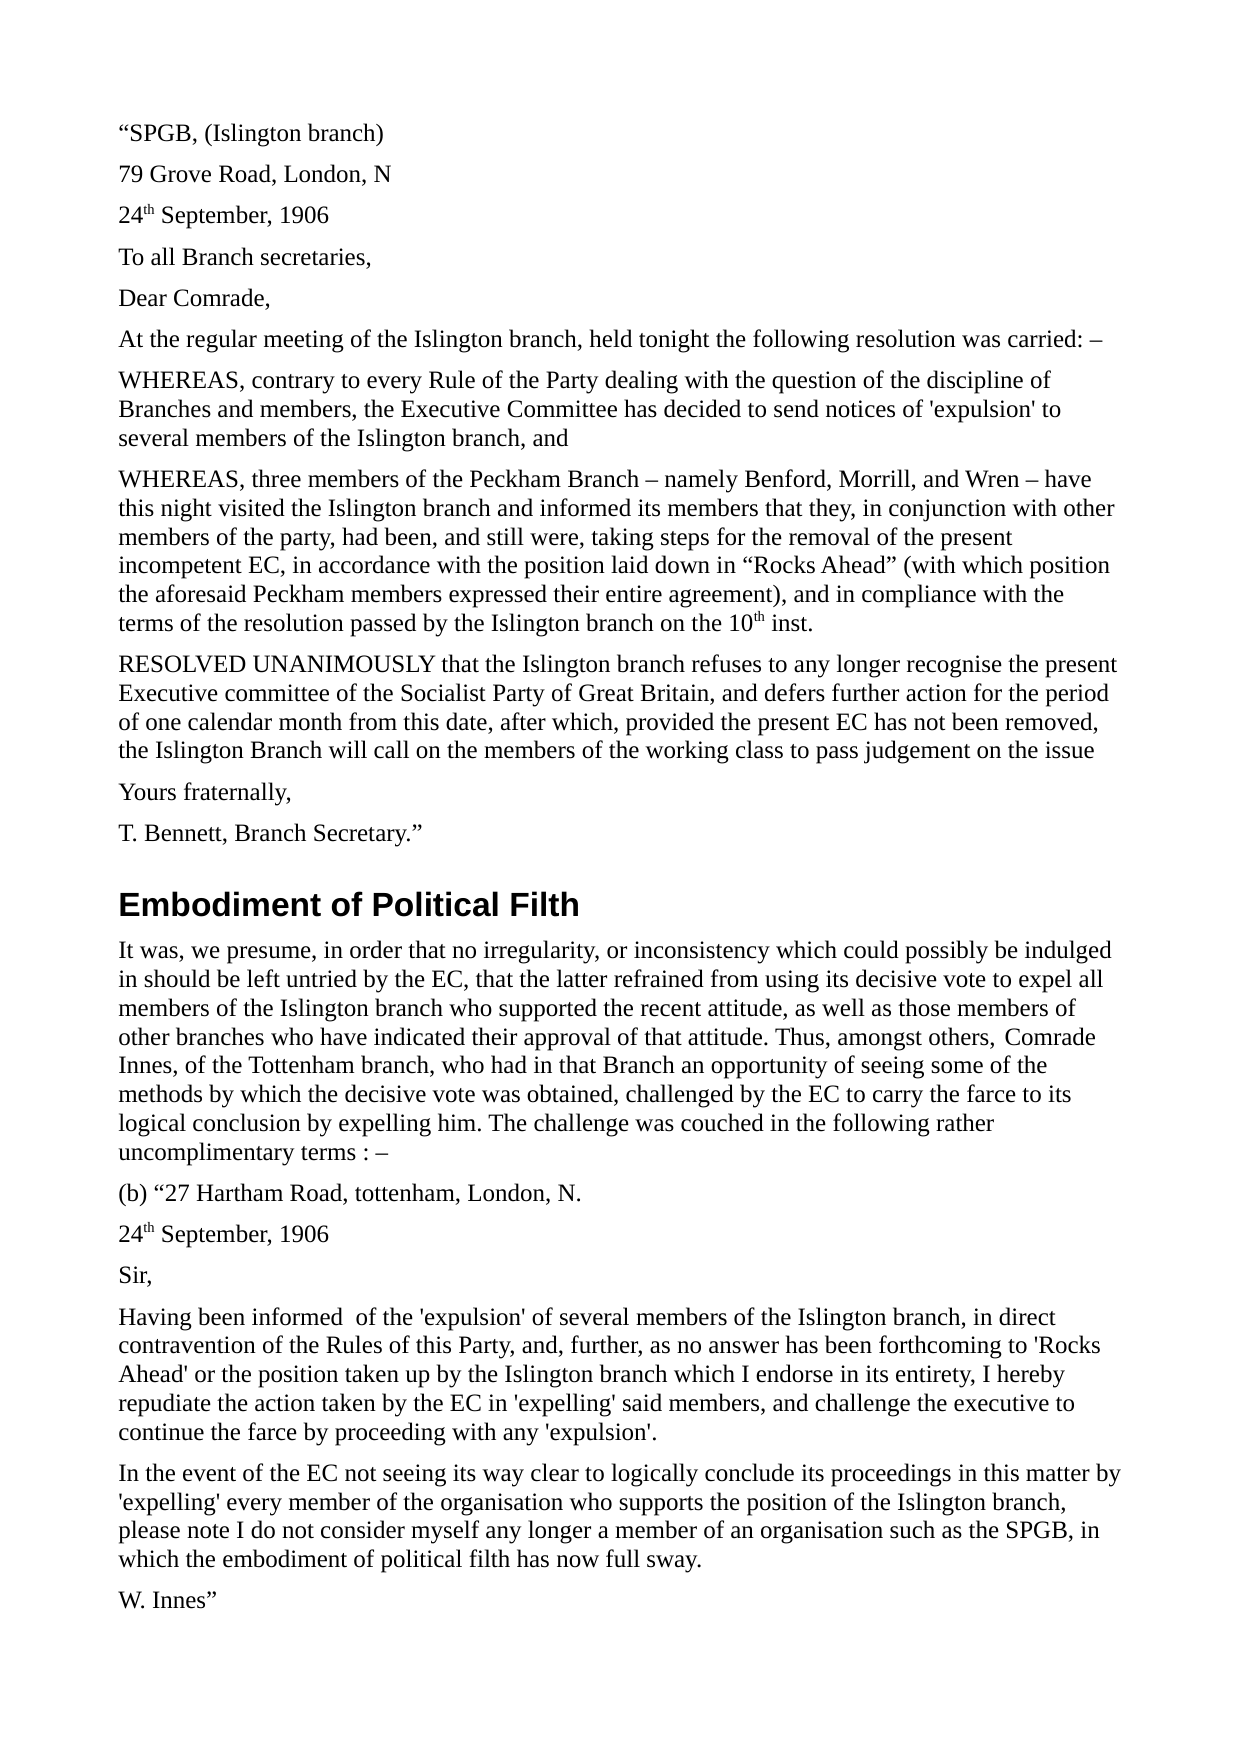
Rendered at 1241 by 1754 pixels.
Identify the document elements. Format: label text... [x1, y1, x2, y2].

text 79 Grove Road, London, N [118, 159, 1122, 188]
text T. Bennett, Branch Secretary.” [118, 818, 1122, 847]
text In the event of the EC not seeing its way clear to logically conclude its proceedings in this matter by 'expelling' every member of the organisation who supports the position of the Islington branch, please note I do not consider myself any longer a member of an organisation such as the SPGB, in which the embodiment of political filth has now full sway. [118, 1458, 1122, 1573]
text It was, we presume, in order that no irregularity, or inconsistency which could possibly be indulged in should be left untried by the EC, that the latter refrained from using its decisive vote to expel all members of the Islington branch who supported the recent attitude, as well as those members of other branches who have indicated their approval of that attitude. Thus, amongst others, Comrade Innes, of the Tottenham branch, who had in that Branch an opportunity of seeing some of the methods by which the decisive vote was obtained, challenged by the EC to carry the farce to its logical conclusion by expelling him. The challenge was couched in the following rather uncomplimentary terms : – [118, 936, 1122, 1166]
subtitle Embodiment of Political Filth [118, 884, 1122, 923]
text To all Branch secretaries, [118, 242, 1122, 271]
text WHEREAS, three members of the Peckham Branch – namely Benford, Morrill, and Wren – have this night visited the Islington branch and informed its members that they, in conjunction with other members of the party, had been, and still were, taking steps for the removal of the present incompetent EC, in accordance with the position laid down in “Rocks Ahead” (with which position the aforesaid Peckham members expressed their entire agreement), and in compliance with the terms of the resolution passed by the Islington branch on the 10th inst. [118, 464, 1122, 637]
text Sir, [118, 1261, 1122, 1289]
text Yours fraternally, [118, 777, 1122, 806]
text “SPGB, (Islington branch) [118, 118, 1122, 147]
text (b) “27 Hartham Road, tottenham, London, N. [118, 1178, 1122, 1207]
text At the regular meeting of the Islington branch, held tonight the following resolution was carried: – [118, 324, 1122, 353]
text Having been informed of the 'expulsion' of several members of the Islington branch, in direct contravention of the Rules of this Party, and, further, as no answer has been forthcoming to 'Rocks Ahead' or the position taken up by the Islington branch which I endorse in its entirety, I hereby repudiate the action taken by the EC in 'expelling' said members, and challenge the executive to continue the farce by proceeding with any 'expulsion'. [118, 1302, 1122, 1446]
text 24th September, 1906 [118, 1219, 1122, 1248]
text WHEREAS, contrary to every Rule of the Party dealing with the question of the discipline of Branches and members, the Executive Committee has decided to send notices of 'expulsion' to several members of the Islington branch, and [118, 366, 1122, 452]
text Dear Comrade, [118, 283, 1122, 312]
text RESOLVED UNANIMOUSLY that the Islington branch refuses to any longer recognise the present Executive committee of the Socialist Party of Great Britain, and defers further action for the period of one calendar month from this date, after which, provided the present EC has not been removed, the Islington Branch will call on the members of the working class to pass judgement on the issue [118, 649, 1122, 764]
text 24th September, 1906 [118, 201, 1122, 229]
text W. Innes” [118, 1586, 1122, 1614]
